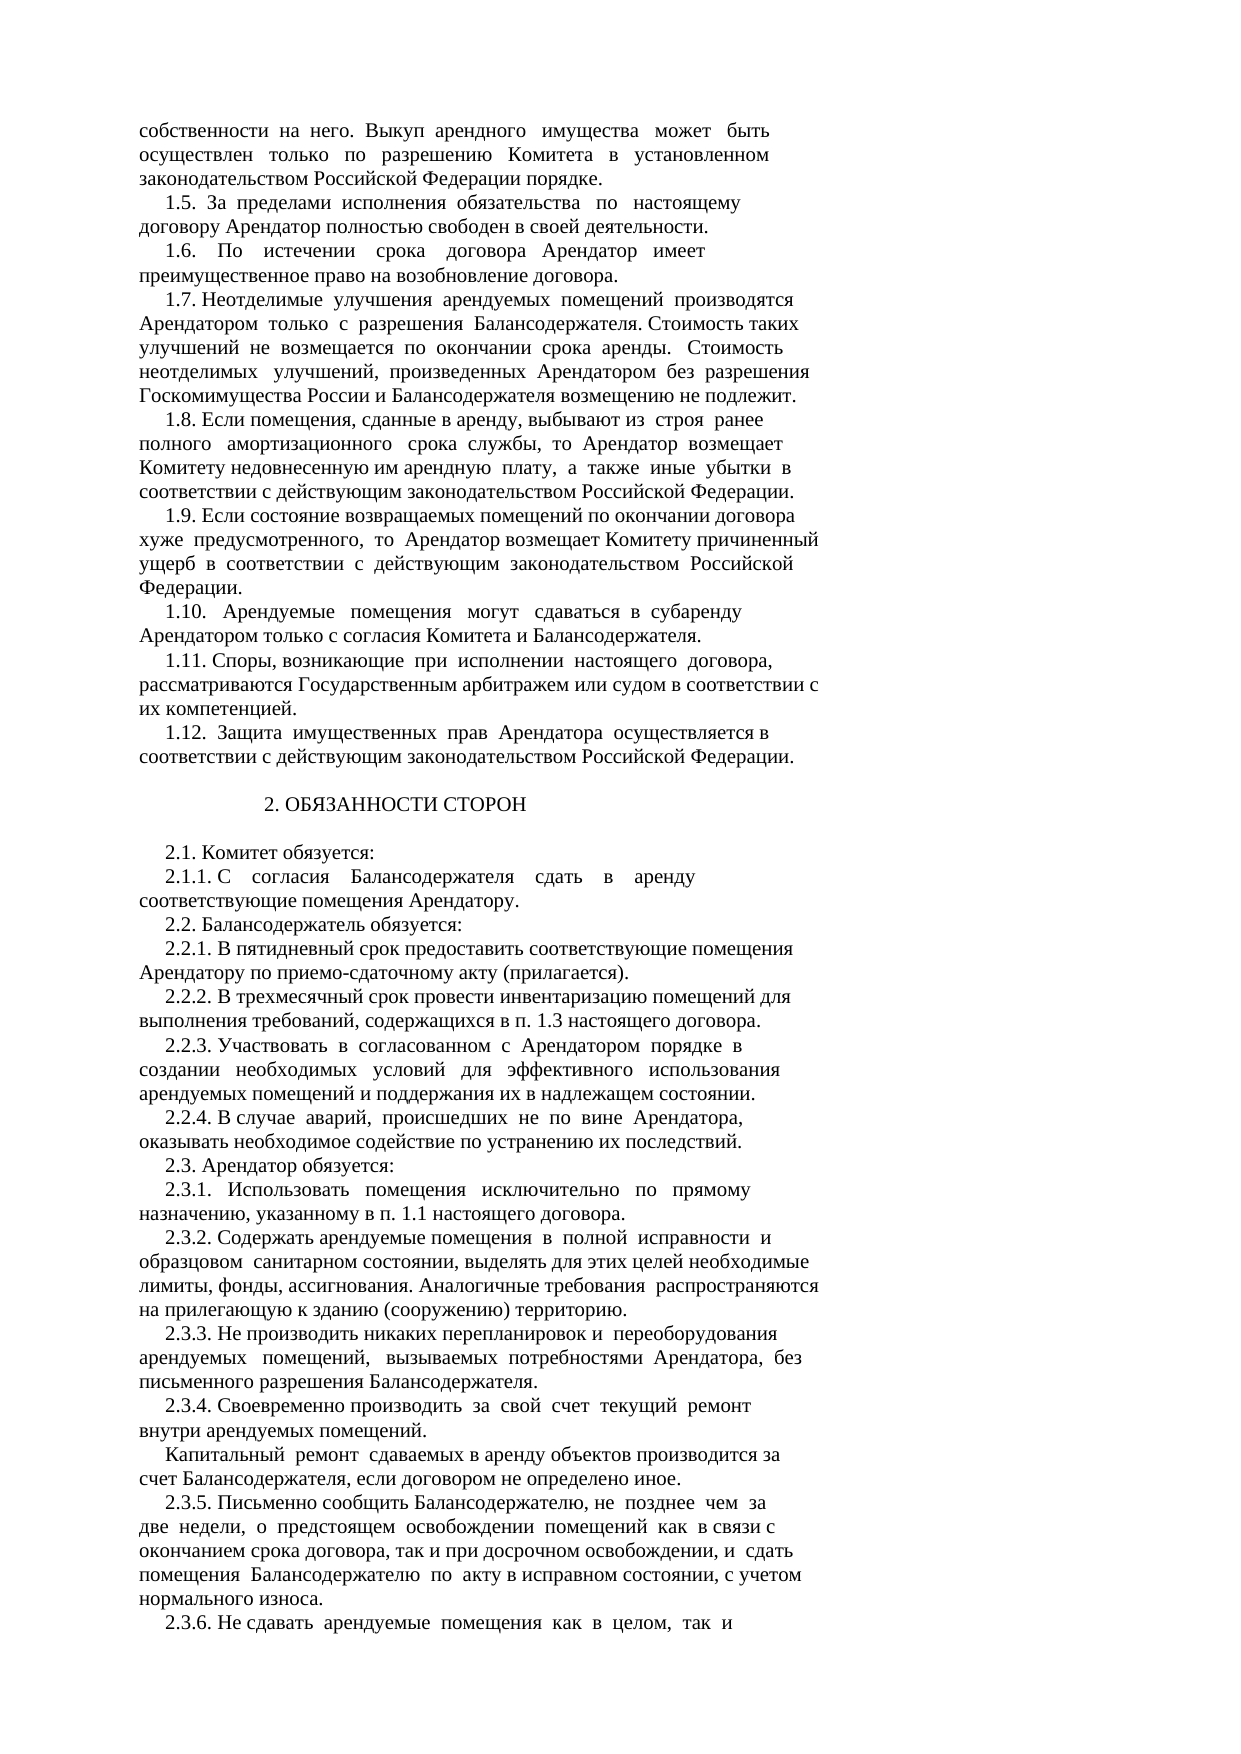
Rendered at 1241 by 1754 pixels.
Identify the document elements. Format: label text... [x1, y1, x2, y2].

text законодательством Российской Федерации порядке. [118, 166, 1122, 190]
text 2.3. Арендатор обязуется: [118, 1153, 1122, 1177]
text создании необходимых условий для эффективного использования [118, 1057, 1122, 1081]
text помещения Балансодержателю по акту в исправном состоянии, с учетом [118, 1562, 1122, 1586]
text на прилегающую к зданию (сооружению) территорию. [118, 1297, 1122, 1321]
text их компетенцией. [118, 696, 1122, 720]
text 2. ОБЯЗАННОСТИ СТОРОН [118, 792, 1122, 816]
text счет Балансодержателя, если договором не определено иное. [118, 1466, 1122, 1490]
text 2.1.1. С согласия Балансодержателя сдать в аренду [118, 864, 1122, 888]
text 2.2.4. В случае аварий, происшедших не по вине Арендатора, [118, 1105, 1122, 1129]
text неотделимых улучшений, произведенных Арендатором без разрешения [118, 359, 1122, 383]
text 1.5. За пределами исполнения обязательства по настоящему [118, 190, 1122, 214]
text 1.9. Если состояние возвращаемых помещений по окончании договора [118, 503, 1122, 527]
text лимиты, фонды, ассигнования. Аналогичные требования распространяются [118, 1273, 1122, 1297]
text арендуемых помещений и поддержания их в надлежащем состоянии. [118, 1081, 1122, 1105]
text 2.3.3. Не производить никаких перепланировок и переоборудования [118, 1321, 1122, 1345]
text 2.3.6. Не сдавать арендуемые помещения как в целом, так и [118, 1610, 1122, 1634]
text 2.2.3. Участвовать в согласованном с Арендатором порядке в [118, 1032, 1122, 1057]
text 2.3.1. Использовать помещения исключительно по прямому [118, 1177, 1122, 1201]
text 1.12. Защита имущественных прав Арендатора осуществляется в [118, 720, 1122, 744]
text 2.2.2. В трехмесячный срок провести инвентаризацию помещений для [118, 984, 1122, 1008]
text две недели, о предстоящем освобождении помещений как в связи с [118, 1514, 1122, 1538]
text оказывать необходимое содействие по устранению их последствий. [118, 1129, 1122, 1153]
text 2.2. Балансодержатель обязуется: [118, 912, 1122, 936]
text 2.3.2. Содержать арендуемые помещения в полной исправности и [118, 1225, 1122, 1249]
text Арендатору по приемо-сдаточному акту (прилагается). [118, 960, 1122, 984]
text собственности на него. Выкуп арендного имущества может быть [118, 118, 1122, 142]
text 1.6. По истечении срока договора Арендатор имеет [118, 238, 1122, 262]
text соответствии с действующим законодательством Российской Федерации. [118, 479, 1122, 503]
text 1.11. Споры, возникающие при исполнении настоящего договора, [118, 647, 1122, 672]
text 2.3.4. Своевременно производить за свой счет текущий ремонт [118, 1393, 1122, 1417]
text осуществлен только по разрешению Комитета в установленном [118, 142, 1122, 166]
text Комитету недовнесенную им арендную плату, а также иные убытки в [118, 455, 1122, 479]
text арендуемых помещений, вызываемых потребностями Арендатора, без [118, 1345, 1122, 1369]
text выполнения требований, содержащихся в п. 1.3 настоящего договора. [118, 1008, 1122, 1032]
text Госкомимущества России и Балансодержателя возмещению не подлежит. [118, 383, 1122, 407]
text рассматриваются Государственным арбитражем или судом в соответствии с [118, 672, 1122, 696]
text полного амортизационного срока службы, то Арендатор возмещает [118, 431, 1122, 455]
text назначению, указанному в п. 1.1 настоящего договора. [118, 1201, 1122, 1225]
text образцовом санитарном состоянии, выделять для этих целей необходимые [118, 1249, 1122, 1273]
text 2.3.5. Письменно сообщить Балансодержателю, не позднее чем за [118, 1490, 1122, 1514]
text преимущественное право на возобновление договора. [118, 262, 1122, 287]
text 2.2.1. В пятидневный срок предоставить соответствующие помещения [118, 936, 1122, 960]
text окончанием срока договора, так и при досрочном освобождении, и сдать [118, 1538, 1122, 1562]
text Федерации. [118, 575, 1122, 599]
text хуже предусмотренного, то Арендатор возмещает Комитету причиненный [118, 527, 1122, 551]
text 1.8. Если помещения, сданные в аренду, выбывают из строя ранее [118, 407, 1122, 431]
text 1.7. Неотделимые улучшения арендуемых помещений производятся [118, 287, 1122, 311]
text 1.10. Арендуемые помещения могут сдаваться в субаренду [118, 599, 1122, 623]
text 2.1. Комитет обязуется: [118, 840, 1122, 864]
text Арендатором только с согласия Комитета и Балансодержателя. [118, 623, 1122, 647]
text Капитальный ремонт сдаваемых в аренду объектов производится за [118, 1442, 1122, 1466]
text улучшений не возмещается по окончании срока аренды. Стоимость [118, 335, 1122, 359]
text договору Арендатор полностью свободен в своей деятельности. [118, 214, 1122, 238]
text внутри арендуемых помещений. [118, 1417, 1122, 1442]
text соответствующие помещения Арендатору. [118, 888, 1122, 912]
text ущерб в соответствии с действующим законодательством Российской [118, 551, 1122, 575]
text Арендатором только с разрешения Балансодержателя. Стоимость таких [118, 311, 1122, 335]
text соответствии с действующим законодательством Российской Федерации. [118, 744, 1122, 768]
text нормального износа. [118, 1586, 1122, 1610]
text письменного разрешения Балансодержателя. [118, 1369, 1122, 1393]
